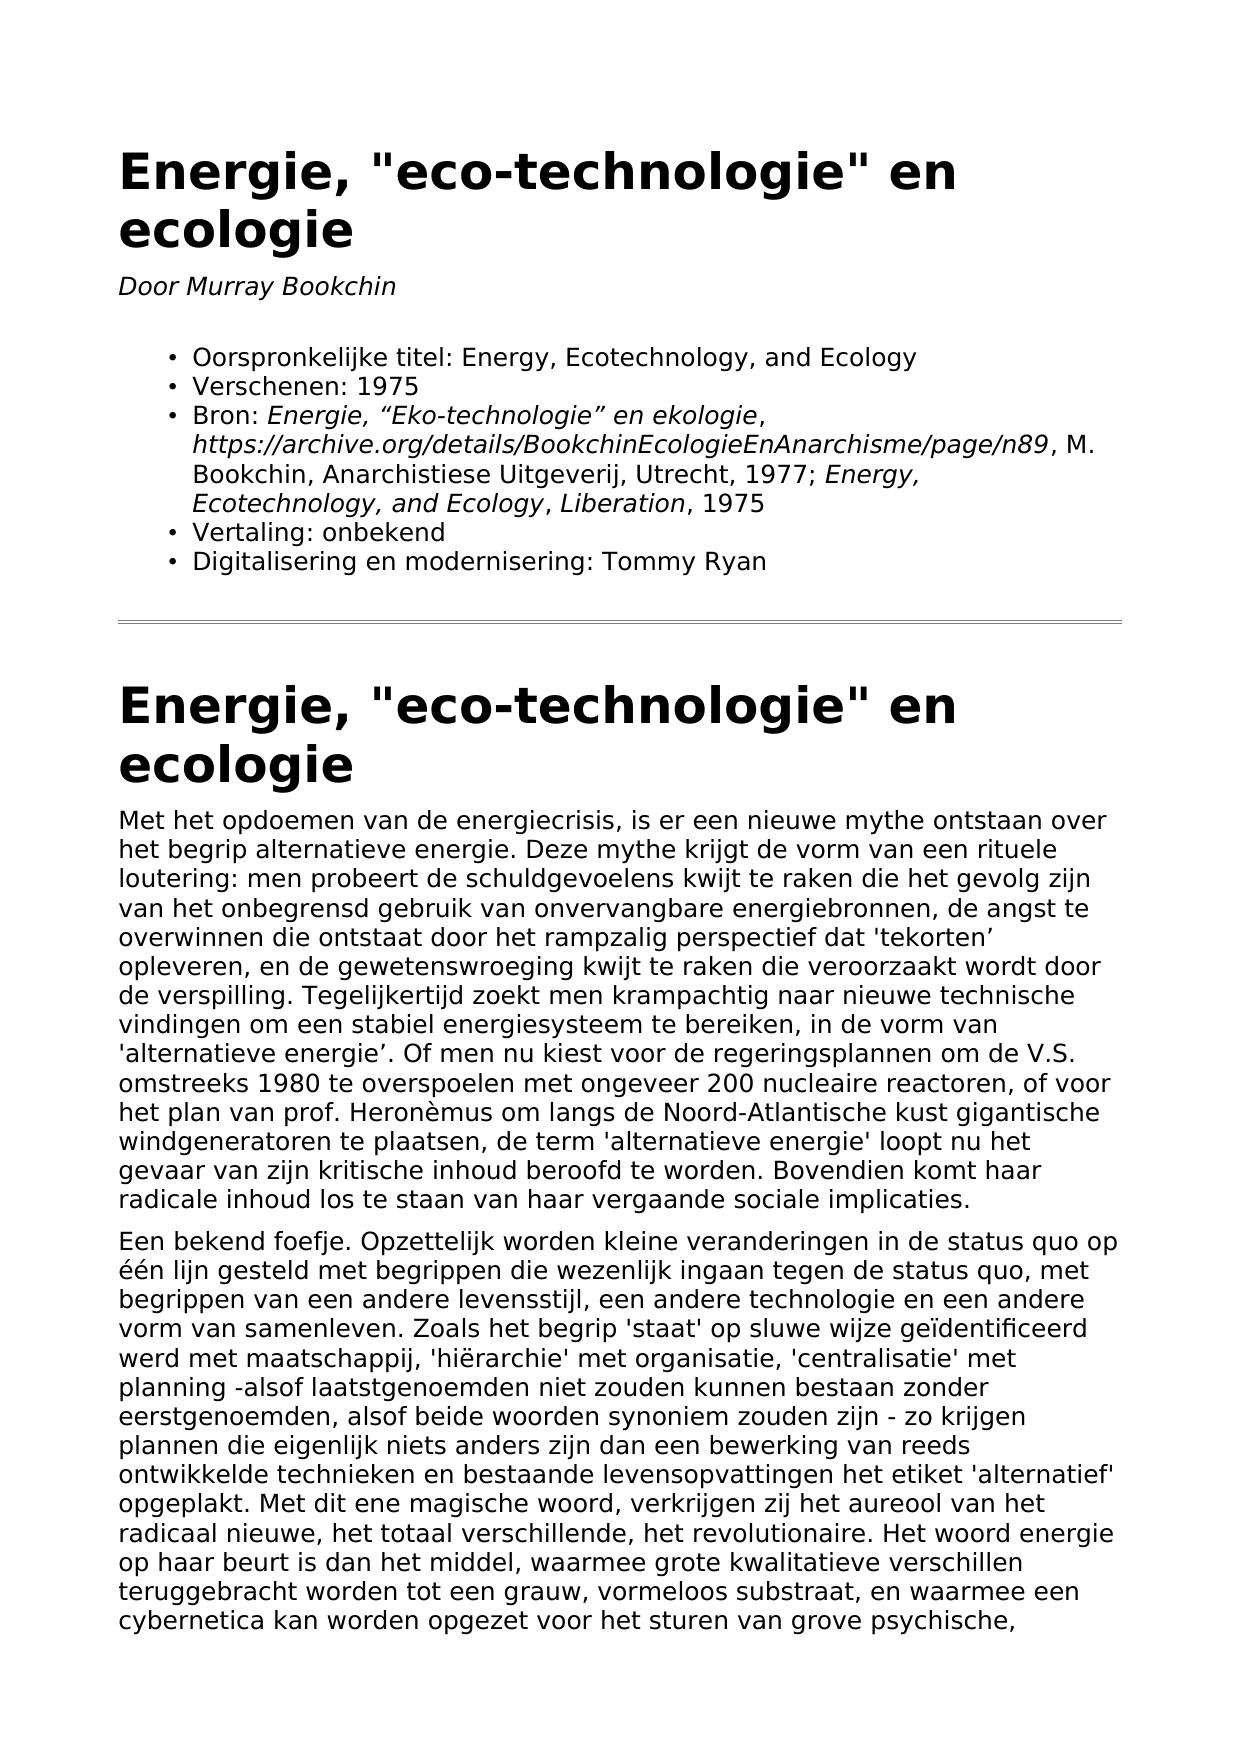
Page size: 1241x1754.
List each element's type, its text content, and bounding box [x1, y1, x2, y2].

subtitle Energie, "eco-technologie" en ecologie [118, 677, 1122, 794]
list Digitalisering en modernisering: Tommy Ryan [177, 547, 1122, 577]
subtitle Energie, "eco-technologie" en ecologie [118, 143, 1122, 259]
list Vertaling: onbekend [177, 518, 1122, 547]
text Met het opdoemen van de energiecrisis, is er een nieuwe mythe ontstaan over het begrip alternatieve energie. Deze mythe krijgt de vorm van een rituele loutering: men probeert de schuldgevoelens kwijt te raken die het gevolg zijn van het onbegrensd gebruik van onvervangbare energiebronnen, de angst te overwinnen die ontstaat door het rampzalig perspectief dat 'tekorten’ opleveren, en de gewetenswroeging kwijt te raken die veroorzaakt wordt door de verspilling. Tegelijkertijd zoekt men krampachtig naar nieuwe technische vindingen om een stabiel energiesysteem te bereiken, in de vorm van 'alternatieve energie’. Of men nu kiest voor de regeringsplannen om de V.S. omstreeks 1980 te overspoelen met ongeveer 200 nucleaire reactoren, of voor het plan van prof. Heronèmus om langs de Noord-Atlantische kust gigantische windgeneratoren te plaatsen, de term 'alternatieve energie' loopt nu het gevaar van zijn kritische inhoud beroofd te worden. Bovendien komt haar radicale inhoud los te staan van haar vergaande sociale implicaties. [118, 806, 1122, 1215]
list Bron: Energie, “Eko-technologie” en ekologie, https://archive.org/details/BookchinEcologieEnAnarchisme/page/n89, M. Bookchin, Anarchistiese Uitgeverij, Utrecht, 1977; Energy, Ecotechnology, and Ecology, Liberation, 1975 [177, 402, 1122, 518]
text Door Murray Bookchin [118, 272, 1122, 301]
text Een bekend foefje. Opzettelijk worden kleine veranderingen in de status quo op één lijn gesteld met begrippen die wezenlijk ingaan tegen de status quo, met begrippen van een andere levensstijl, een andere technologie en een andere vorm van samenleven. Zoals het begrip 'staat' op sluwe wijze geïdentificeerd werd met maatschappij, 'hiërarchie' met organisatie, 'centralisatie' met planning -alsof laatstgenoemden niet zouden kunnen bestaan zonder eerstgenoemden, alsof beide woorden synoniem zouden zijn - zo krijgen plannen die eigenlijk niets anders zijn dan een bewerking van reeds ontwikkelde technieken en bestaande levensopvattingen het etiket 'alternatief' opgeplakt. Met dit ene magische woord, verkrijgen zij het aureool van het radicaal nieuwe, het totaal verschillende, het revolutionaire. Het woord energie op haar beurt is dan het middel, waarmee grote kwalitatieve verschillen teruggebracht worden tot een grauw, vormeloos substraat, en waarmee een cybernetica kan worden opgezet voor het sturen van grove psychische, [118, 1227, 1122, 1636]
list Oorspronkelijke titel: Energy, Ecotechnology, and Ecology [177, 343, 1122, 372]
list Verschenen: 1975 [177, 372, 1122, 402]
